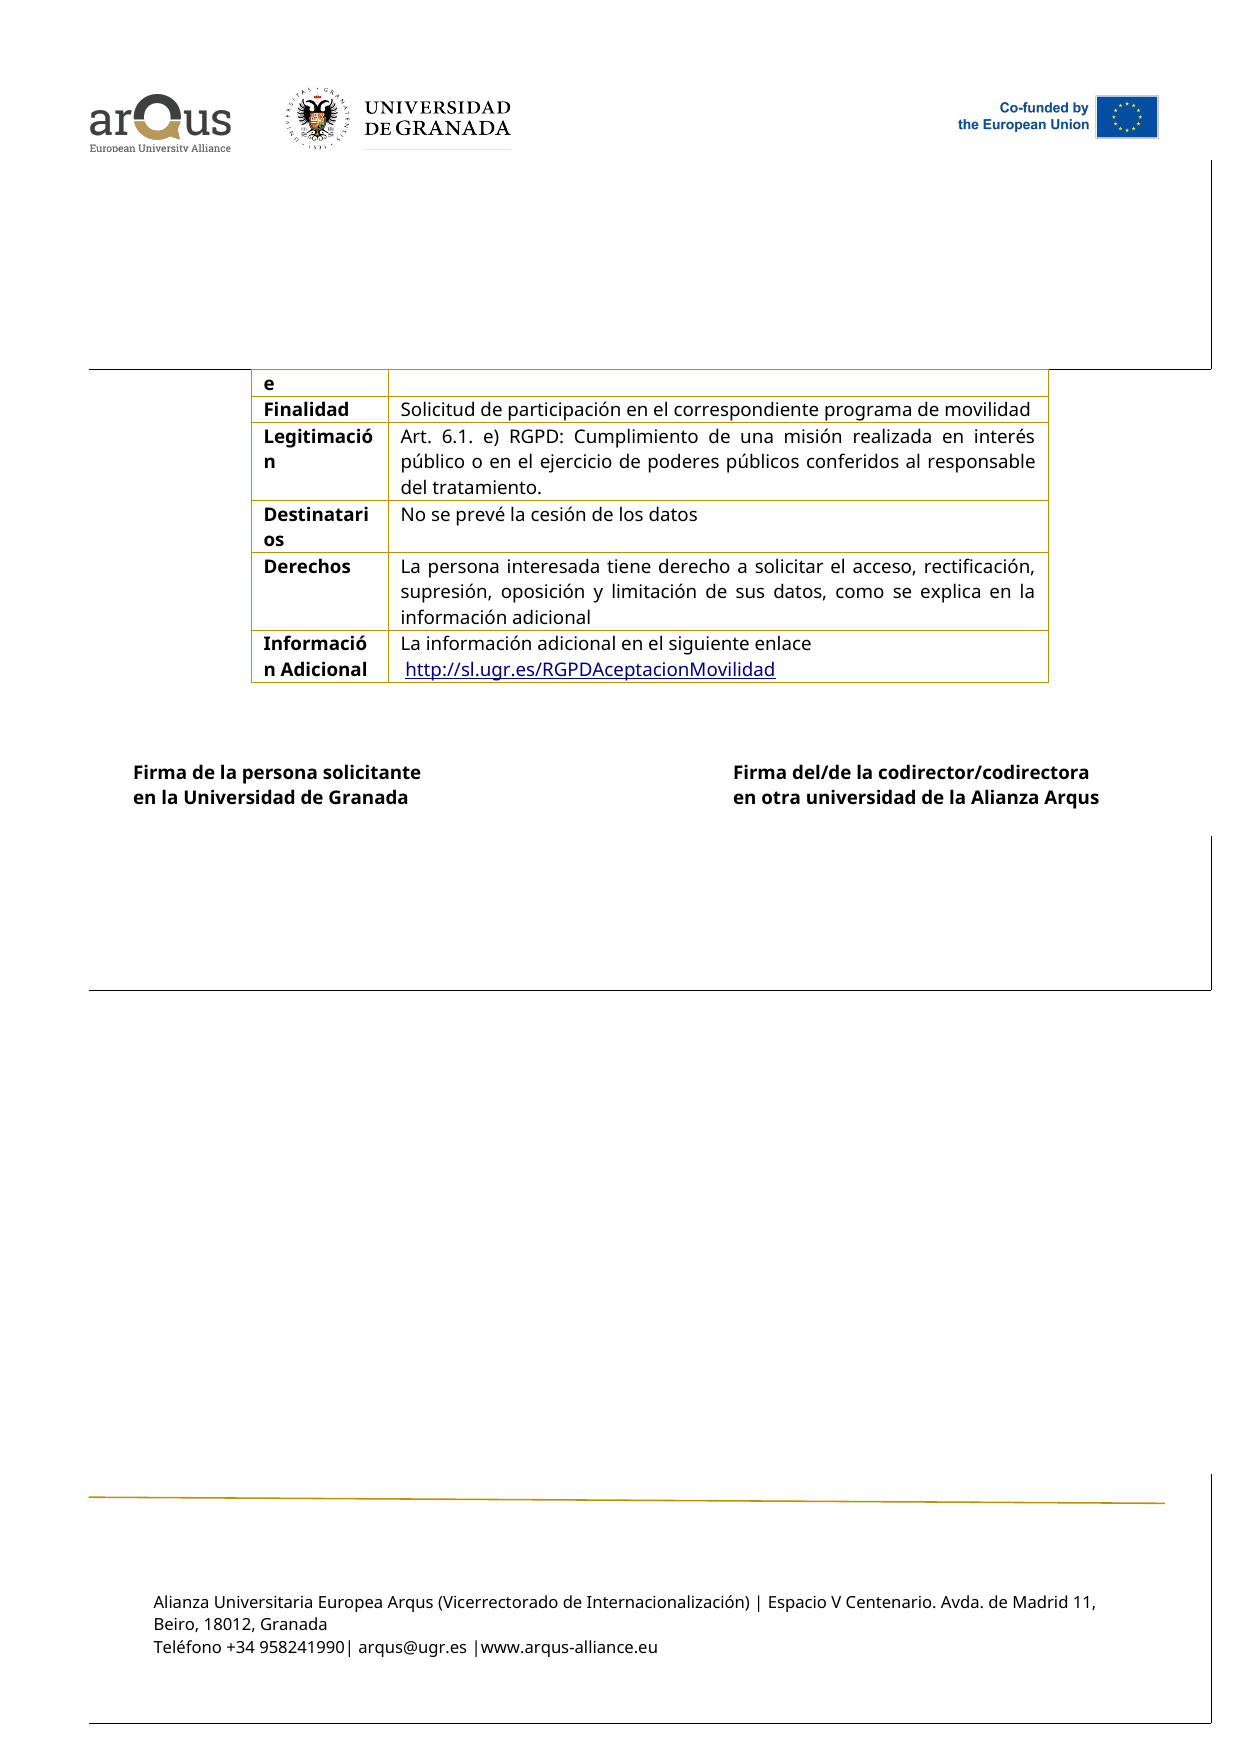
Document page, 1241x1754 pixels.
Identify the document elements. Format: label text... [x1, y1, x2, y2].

text en la Universidad de Granada en otra universidad de la Alianza Arqus [133, 785, 1211, 810]
table_cell Solicitud de participación en el correspondiente programa de movilidad [389, 397, 1048, 422]
table_cell [389, 370, 1048, 396]
table_cell La información adicional en el siguiente enlace http://sl.ugr.es/RGPDAceptacionMovilidad [389, 631, 1048, 682]
table_cell Destinatarios [252, 501, 388, 552]
table_cell Información Adicional [252, 631, 388, 682]
table_cell Finalidad [252, 397, 388, 422]
table_cell La persona interesada tiene derecho a solicitar el acceso, rectificación, supresión, oposición y limitación de sus datos, como se explica en la información adicional [389, 553, 1048, 629]
table_cell No se prevé la cesión de los datos [389, 501, 1048, 552]
table_cell Art. 6.1. e) RGPD: Cumplimiento de una misión realizada en interés público o en el ejercicio de poderes públicos conferidos al responsable del tratamiento. [389, 423, 1048, 500]
table_cell Derechos [252, 553, 388, 629]
table_cell Legitimación [252, 423, 388, 500]
table_cell e [252, 370, 388, 396]
text Firma de la persona solicitante Firma del/de la codirector/codirectora [133, 759, 1211, 785]
